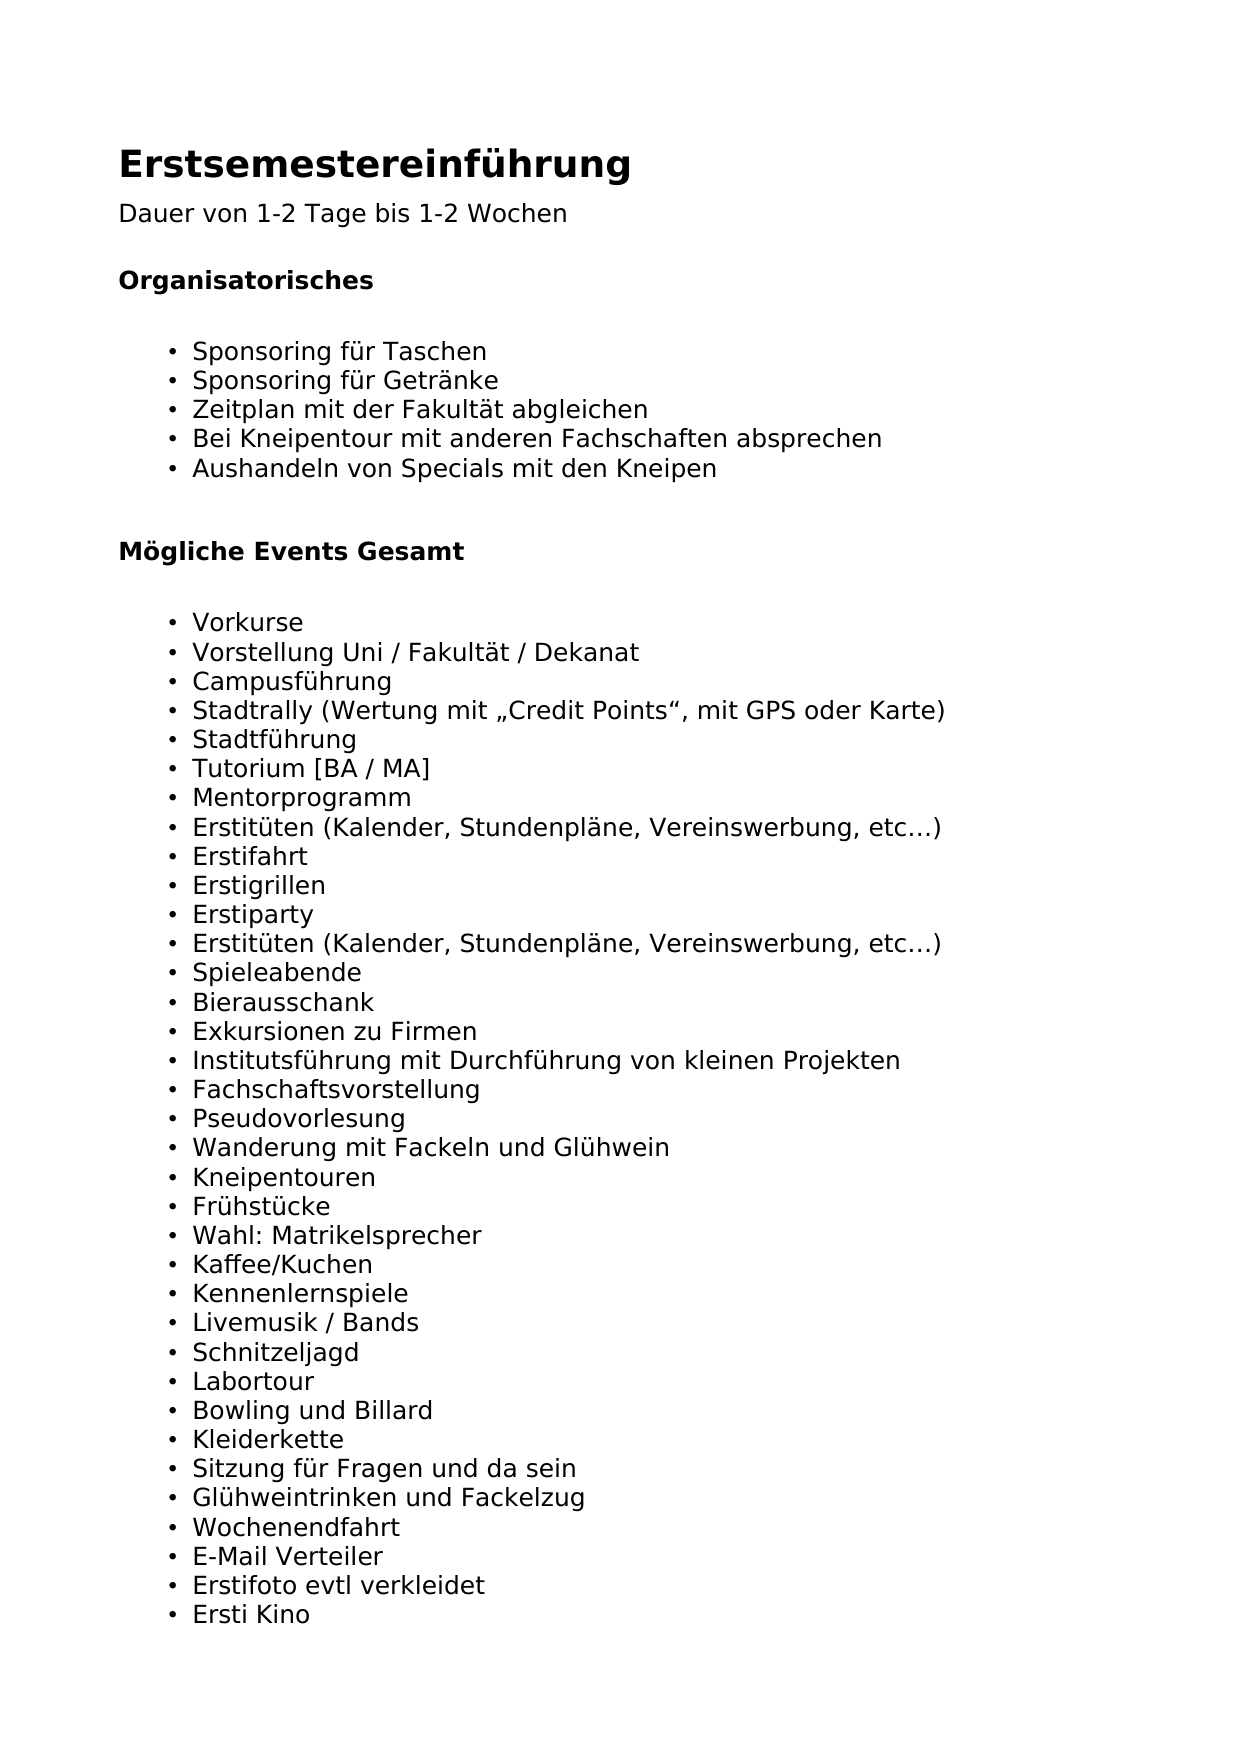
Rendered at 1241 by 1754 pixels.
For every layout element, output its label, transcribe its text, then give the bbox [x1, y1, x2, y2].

list Schnitzeljagd [177, 1338, 1122, 1367]
subtitle Organisatorisches [118, 266, 1122, 295]
text Dauer von 1-2 Tage bis 1-2 Wochen [118, 199, 1122, 228]
list Wanderung mit Fackeln und Glühwein [177, 1133, 1122, 1163]
list Erstitüten (Kalender, Stundenpläne, Vereinswerbung, etc…) [177, 813, 1122, 842]
list Erstitüten (Kalender, Stundenpläne, Vereinswerbung, etc…) [177, 929, 1122, 958]
list Erstiparty [177, 900, 1122, 929]
list Frühstücke [177, 1192, 1122, 1221]
list Campusführung [177, 667, 1122, 696]
list Institutsführung mit Durchführung von kleinen Projekten [177, 1046, 1122, 1075]
list Erstifoto evtl verkleidet [177, 1571, 1122, 1600]
list Zeitplan mit der Fakultät abgleichen [177, 395, 1122, 424]
list Labortour [177, 1367, 1122, 1396]
list Kneipentouren [177, 1163, 1122, 1192]
list Kennenlernspiele [177, 1279, 1122, 1308]
list Kleiderkette [177, 1425, 1122, 1454]
list Sitzung für Fragen und da sein [177, 1454, 1122, 1483]
list Bowling und Billard [177, 1396, 1122, 1425]
list Fachschaftsvorstellung [177, 1075, 1122, 1104]
list E-Mail Verteiler [177, 1542, 1122, 1571]
list Ersti Kino [177, 1600, 1122, 1629]
subtitle Mögliche Events Gesamt [118, 537, 1122, 567]
list Wochenendfahrt [177, 1513, 1122, 1542]
subtitle Erstsemestereinführung [118, 143, 1122, 187]
list Bierausschank [177, 988, 1122, 1017]
list Stadtrally (Wertung mit „Credit Points“, mit GPS oder Karte) [177, 696, 1122, 725]
list Vorkurse [177, 608, 1122, 638]
list Stadtführung [177, 725, 1122, 754]
list Exkursionen zu Firmen [177, 1017, 1122, 1046]
list Aushandeln von Specials mit den Kneipen [177, 454, 1122, 483]
list Vorstellung Uni / Fakultät / Dekanat [177, 638, 1122, 667]
list Tutorium [BA / MA] [177, 754, 1122, 783]
list Mentorprogramm [177, 783, 1122, 813]
list Sponsoring für Getränke [177, 366, 1122, 395]
list Livemusik / Bands [177, 1308, 1122, 1338]
list Sponsoring für Taschen [177, 337, 1122, 366]
list Pseudovorlesung [177, 1104, 1122, 1133]
list Kaffee/Kuchen [177, 1250, 1122, 1279]
list Erstigrillen [177, 871, 1122, 900]
list Glühweintrinken und Fackelzug [177, 1483, 1122, 1513]
list Erstifahrt [177, 842, 1122, 871]
list Bei Kneipentour mit anderen Fachschaften absprechen [177, 424, 1122, 454]
list Spieleabende [177, 958, 1122, 988]
list Wahl: Matrikelsprecher [177, 1221, 1122, 1250]
